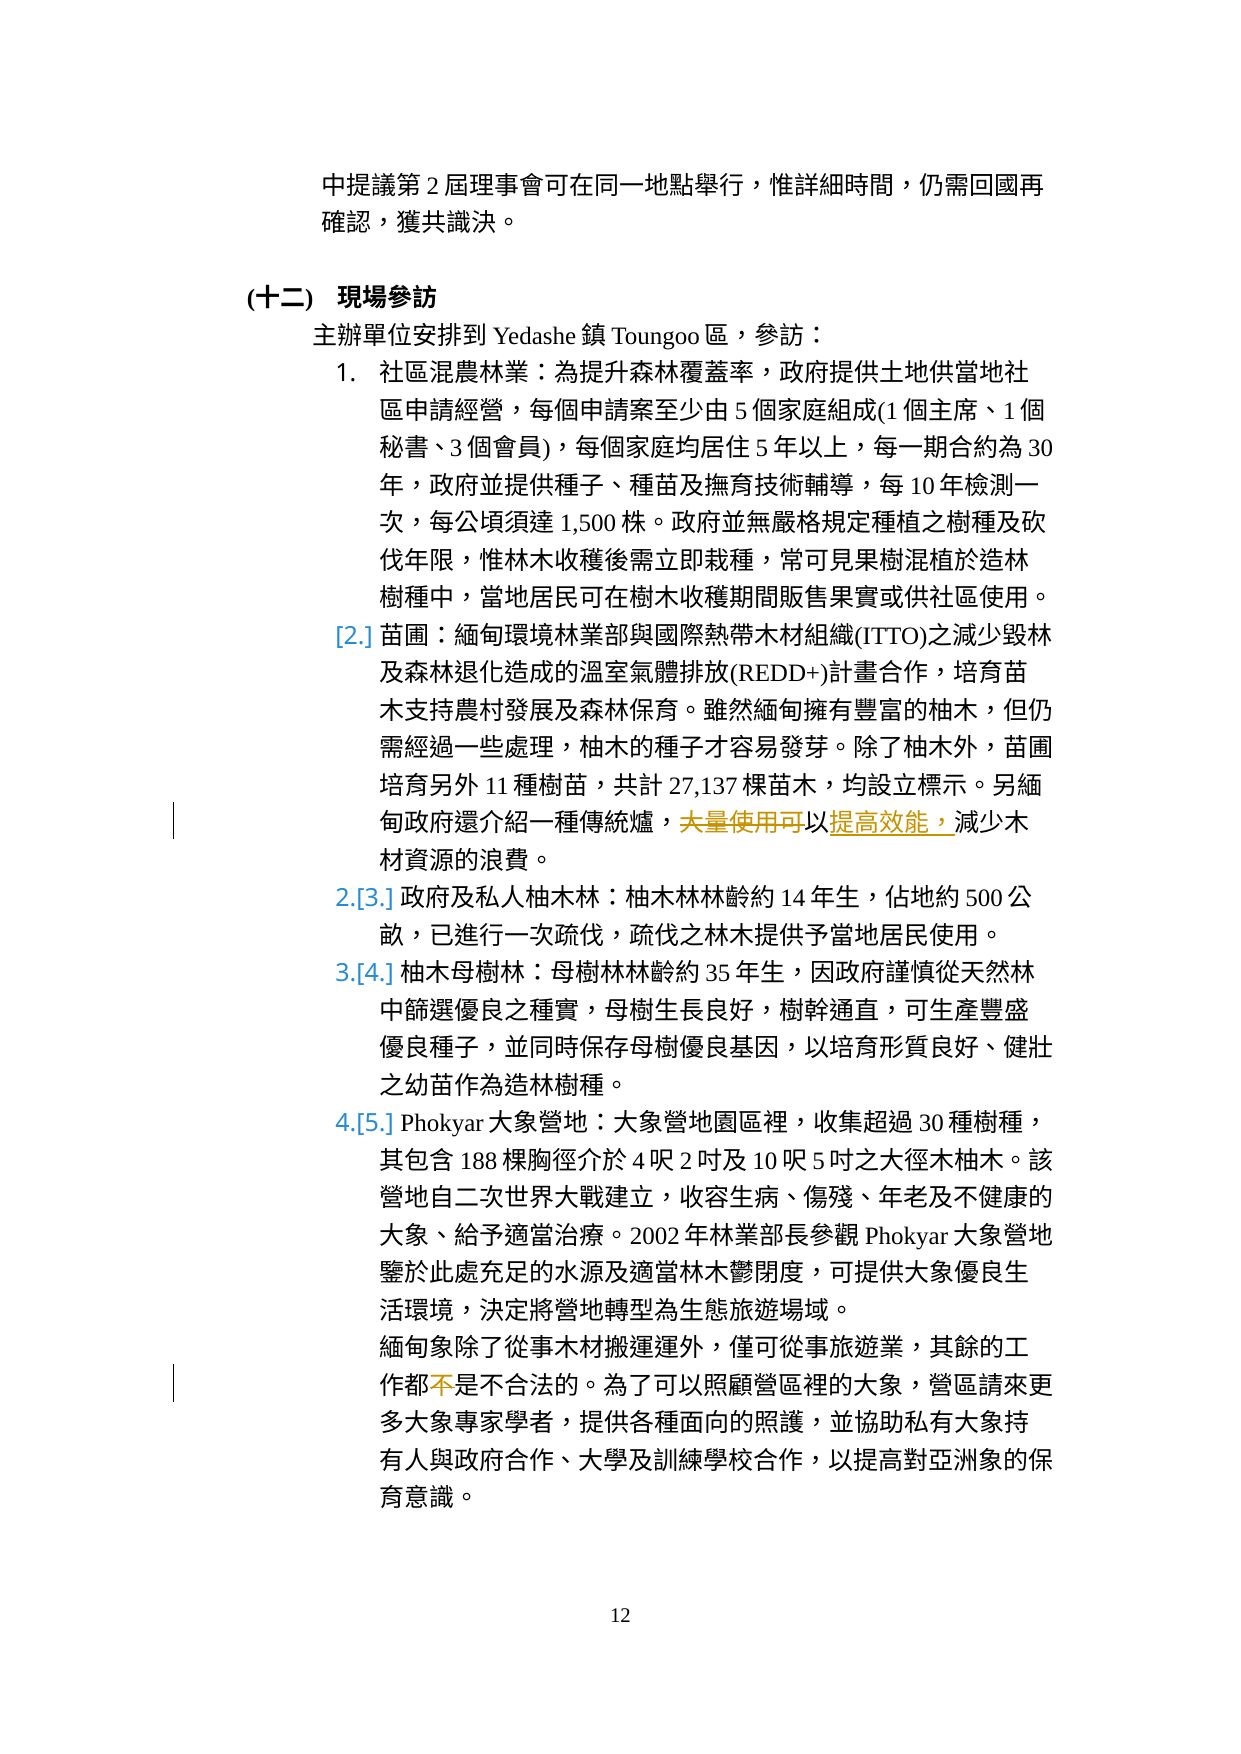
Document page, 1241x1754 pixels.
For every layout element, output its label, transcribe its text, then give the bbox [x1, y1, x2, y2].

list 政府及私人柚木林：柚木林林齡約14年生，佔地約500公畝，已進行一次疏伐，疏伐之林木提供予當地居民使用。 [335, 877, 1053, 952]
list Phokyar大象營地：大象營地園區裡，收集超過30種樹種，其包含188棵胸徑介於4呎2吋及10呎5吋之大徑木柚木。該營地自二次世界大戰建立，收容生病、傷殘、年老及不健康的大象、給予適當治療。2002年林業部長參觀Phokyar大象營地，鑒於此處充足的水源及適當林木鬱閉度，可提供大象優良生活環境，決定將營地轉型為生態旅遊場域。 [335, 1102, 1053, 1327]
list 苗圃：緬甸環境林業部與國際熱帶木材組織(ITTO)之減少毀林及森林退化造成的溫室氣體排放(REDD+)計畫合作，培育苗木支持農村發展及森林保育。雖然緬甸擁有豐富的柚木，但仍需經過一些處理，柚木的種子才容易發芽。除了柚木外，苗圃培育另外11種樹苗，共計27,137棵苗木，均設立標示。另緬甸政府還介紹一種傳統爐，以提高效能，減少木材資源的浪費。 [335, 614, 1053, 877]
text 緬甸象除了從事木材搬運運外，僅可從事旅遊業，其餘的工作都是不合法的。為了可以照顧營區裡的大象，營區請來更多大象專家學者，提供各種面向的照護，並協助私有大象持有人與政府合作、大學及訓練學校合作，以提高對亞洲象的保育意識。 [379, 1327, 1053, 1514]
list 現場參訪 [247, 277, 1053, 314]
list 社區混農林業：為提升森林覆蓋率，政府提供土地供當地社區申請經營，每個申請案至少由5個家庭組成(1個主席、1個秘書、3個會員)，每個家庭均居住5年以上，每一期合約為30年，政府並提供種子、種苗及撫育技術輔導，每10年檢測一次，每公頃須達1,500株。政府並無嚴格規定種植之樹種及砍伐年限，惟林木收穫後需立即栽種，常可見果樹混植於造林樹種中，當地居民可在樹木收穫期間販售果實或供社區使用。 [335, 352, 1053, 614]
text 主辦單位安排到Yedashe鎮Toungoo區，參訪： [237, 314, 1053, 352]
text 中提議第2屆理事會可在同一地點舉行，惟詳細時間，仍需回國再確認，獲共識決。 [321, 164, 1053, 239]
list 柚木母樹林：母樹林林齡約35年生，因政府謹慎從天然林中篩選優良之種實，母樹生長良好，樹幹通直，可生產豐盛優良種子，並同時保存母樹優良基因，以培育形質良好、健壯之幼苗作為造林樹種。 [335, 952, 1053, 1102]
